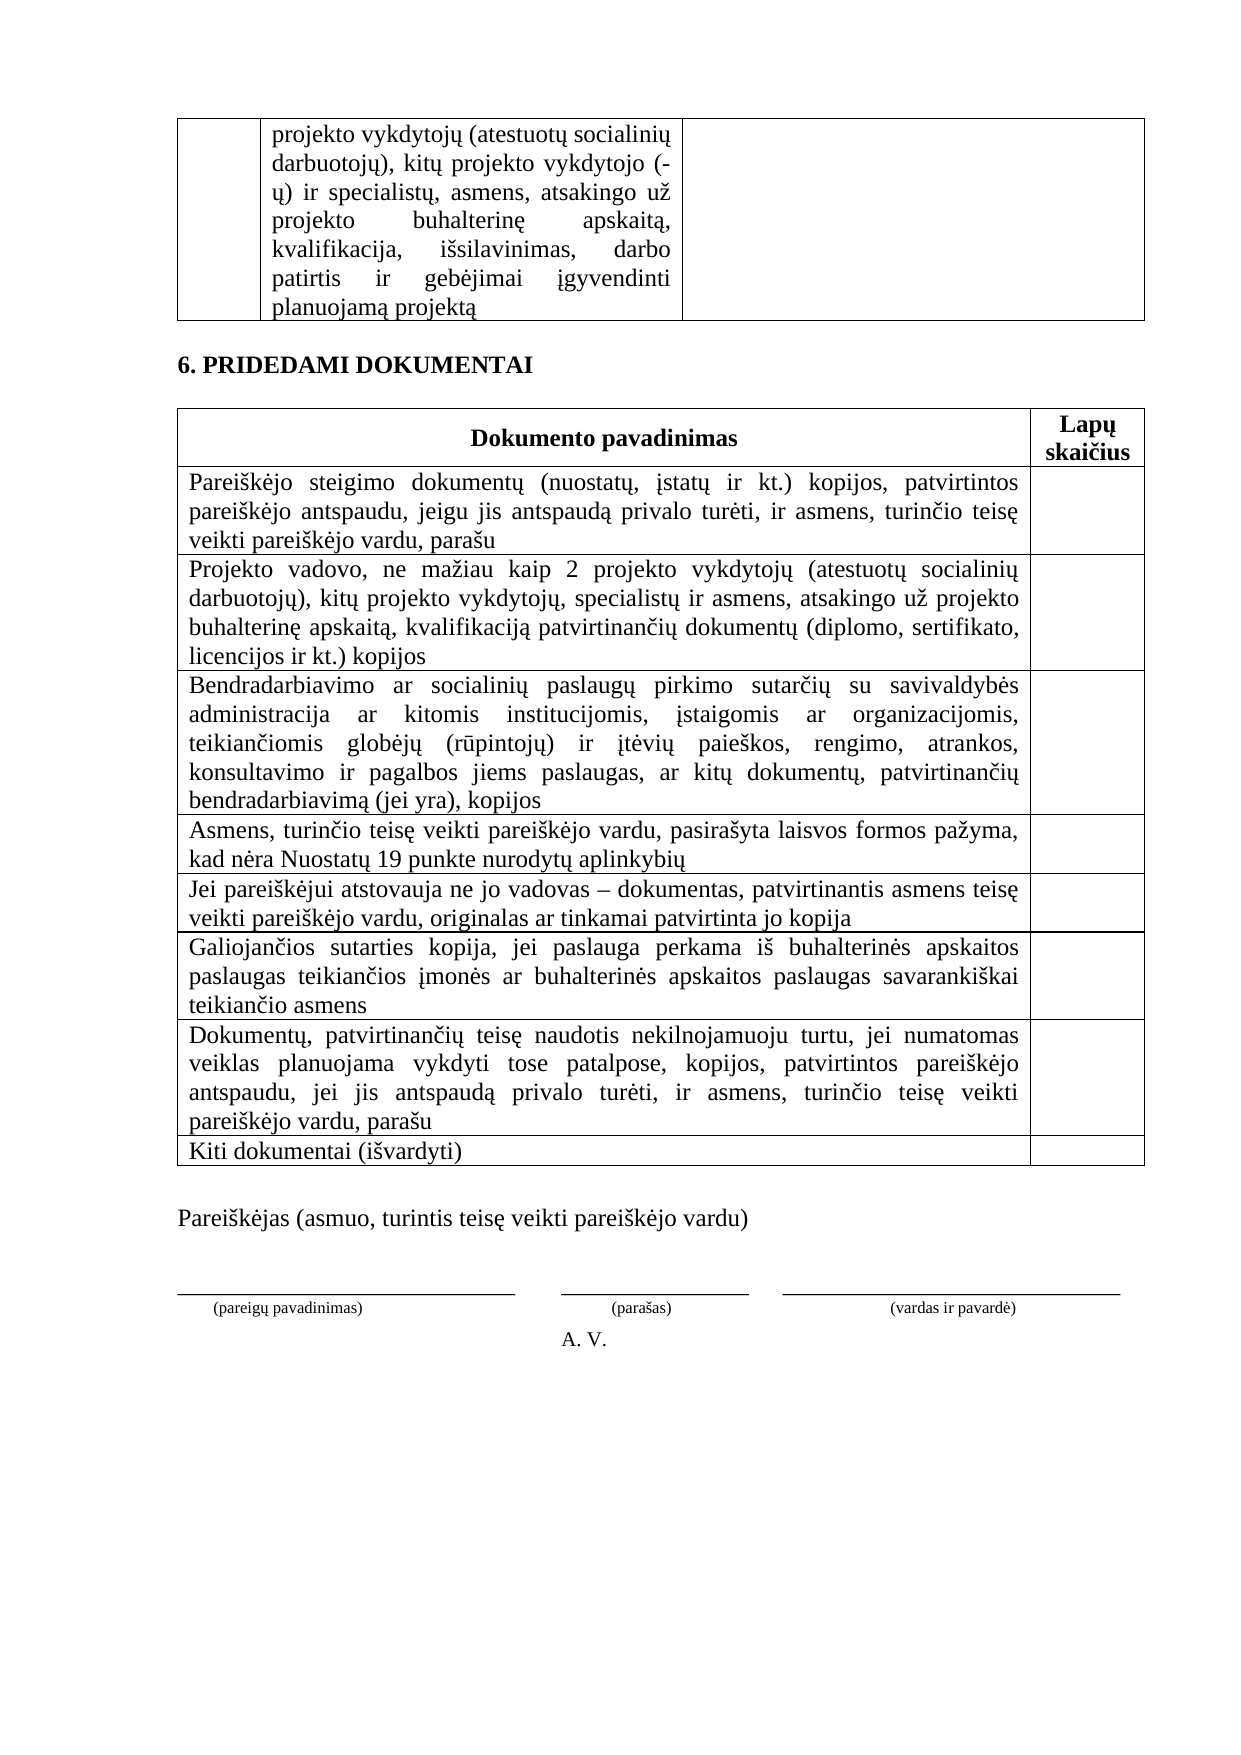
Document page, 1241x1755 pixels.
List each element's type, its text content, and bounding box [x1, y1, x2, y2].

table_cell Kiti dokumentai (išvardyti) [178, 1136, 1030, 1164]
table_cell [1031, 815, 1144, 873]
table_cell [1031, 467, 1144, 553]
table_header Dokumento pavadinimas [178, 409, 1030, 466]
table_cell [1031, 1136, 1144, 1164]
table_cell [683, 119, 1144, 320]
table_cell [1031, 933, 1144, 1019]
text (pareigų pavadinimas) (parašas) (vardas ir pavardė) [207, 1298, 1122, 1327]
table_cell Pareiškėjo steigimo dokumentų (nuostatų, įstatų ir kt.) kopijos, patvirtintos pareiškėjo antspaudu, jeigu jis antspaudą privalo turėti, ir asmens, turinčio teisę veikti pareiškėjo vardu, parašu [178, 467, 1030, 553]
table_cell [1031, 874, 1144, 931]
table_cell [178, 119, 260, 320]
table_cell Galiojančios sutarties kopija, jei paslauga perkama iš buhalterinės apskaitos paslaugas teikiančios įmonės ar buhalterinės apskaitos paslaugas savarankiškai teikiančio asmens [178, 933, 1030, 1019]
table_cell [1031, 671, 1144, 814]
text Pareiškėjas (asmuo, turintis teisę veikti pareiškėjo vardu) [177, 1194, 1122, 1232]
table_cell Asmens, turinčio teisę veikti pareiškėjo vardu, pasirašyta laisvos formos pažyma, kad nėra Nuostatų 19 punkte nurodytų aplinkybių [178, 815, 1030, 873]
text A. V. [207, 1327, 1122, 1351]
text 6. PRIDEDAMI DOKUMENTAI [177, 350, 1122, 379]
table_cell [1031, 555, 1144, 669]
table_cell [1031, 1020, 1144, 1135]
table_cell Jei pareiškėjui atstovauja ne jo vadovas – dokumentas, patvirtinantis asmens teisę veikti pareiškėjo vardu, originalas ar tinkamai patvirtinta jo kopija [178, 874, 1030, 931]
table_cell projekto vykdytojų (atestuotų socialinių darbuotojų), kitų projekto vykdytojo (-ų) ir specialistų, asmens, atsakingo už projekto buhalterinę apskaitą, kvalifikacija, išsilavinimas, darbo patirtis ir gebėjimai įgyvendinti planuojamą projektą [261, 119, 682, 320]
table_cell Projekto vadovo, ne mažiau kaip 2 projekto vykdytojų (atestuotų socialinių darbuotojų), kitų projekto vykdytojų, specialistų ir asmens, atsakingo už projekto buhalterinę apskaitą, kvalifikaciją patvirtinančių dokumentų (diplomo, sertifikato, licencijos ir kt.) kopijos [178, 555, 1030, 669]
table_header Lapų skaičius [1031, 409, 1144, 466]
table_cell Bendradarbiavimo ar socialinių paslaugų pirkimo sutarčių su savivaldybės administracija ar kitomis institucijomis, įstaigomis ar organizacijomis, teikiančiomis globėjų (rūpintojų) ir įtėvių paieškos, rengimo, atrankos, konsultavimo ir pagalbos jiems paslaugas, ar kitų dokumentų, patvirtinančių bendradarbiavimą (jei yra), kopijos [178, 671, 1030, 814]
table_cell Dokumentų, patvirtinančių teisę naudotis nekilnojamuoju turtu, jei numatomas veiklas planuojama vykdyti tose patalpose, kopijos, patvirtintos pareiškėjo antspaudu, jei jis antspaudą privalo turėti, ir asmens, turinčio teisę veikti pareiškėjo vardu, parašu [178, 1020, 1030, 1135]
text ___________________________ _______________ ___________________________ [177, 1269, 1122, 1298]
